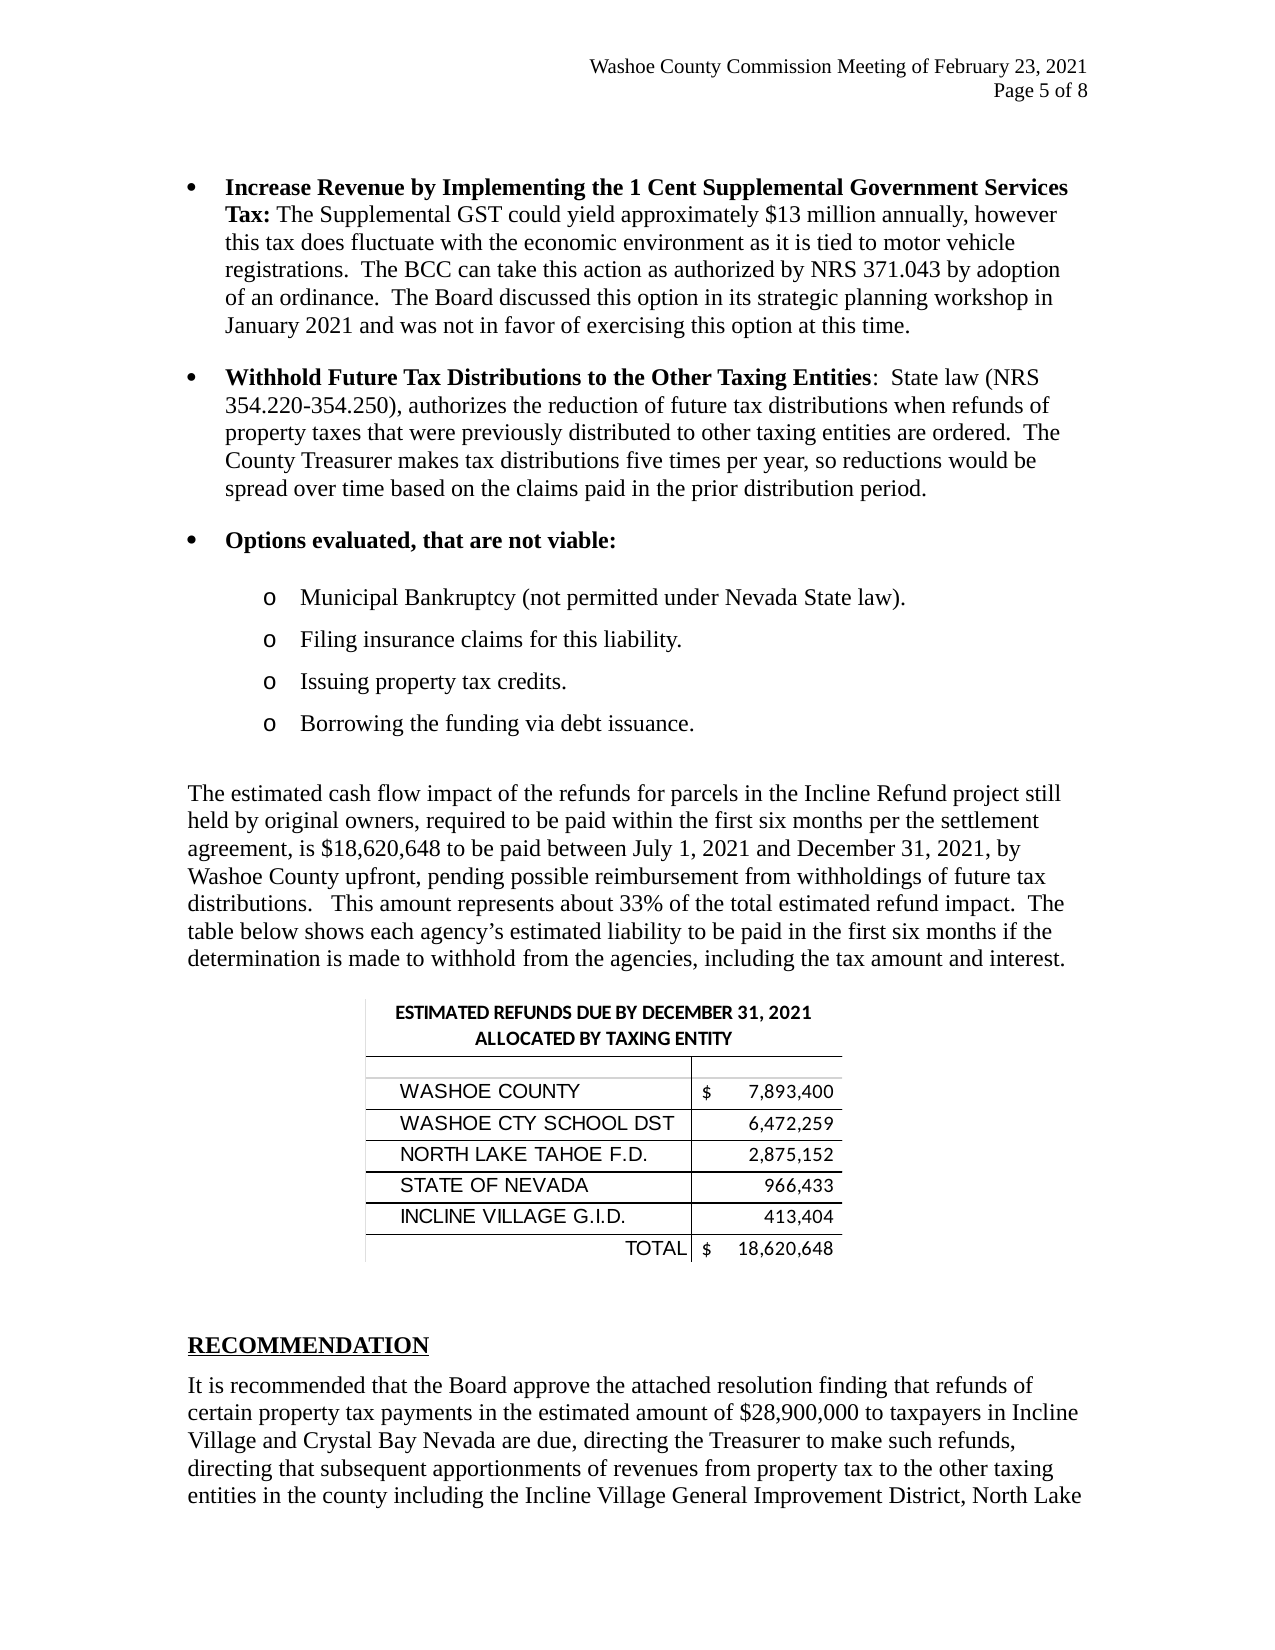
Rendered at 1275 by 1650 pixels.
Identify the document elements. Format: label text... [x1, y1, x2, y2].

text It is recommended that the Board approve the attached resolution finding that refunds of certain property tax payments in the estimated amount of $28,900,000 to taxpayers in Incline Village and Crystal Bay Nevada are due, directing the Treasurer to make such refunds, directing that subsequent apportionments of revenues from property tax to the other taxing entities in the county including the Incline Village General Improvement District, North Lake [187, 1371, 1087, 1509]
list Issuing property tax credits. [262, 667, 1087, 697]
list Increase Revenue by Implementing the 1 Cent Supplemental Government Services Tax: The Supplemental GST could yield approximately $13 million annually, however this tax does fluctuate with the economic environment as it is tied to motor vehicle registrations. The BCC can take this action as authorized by NRS 371.043 by adoption of an ordinance. The Board discussed this option in its strategic planning workshop in January 2021 and was not in favor of exercising this option at this time. [187, 173, 1087, 338]
list Withhold Future Tax Distributions to the Other Taxing Entities: State law (NRS 354.220-354.250), authorizes the reduction of future tax distributions when refunds of property taxes that were previously distributed to other taxing entities are ordered. The County Treasurer makes tax distributions five times per year, so reductions would be spread over time based on the claims paid in the prior distribution period. [187, 363, 1087, 501]
list Borrowing the funding via debt issuance. [262, 709, 1087, 739]
list Options evaluated, that are not viable: [187, 526, 1087, 554]
list Filing insurance claims for this liability. [262, 625, 1087, 654]
text The estimated cash flow impact of the refunds for parcels in the Incline Refund project still held by original owners, required to be paid within the first six months per the settlement agreement, is $18,620,648 to be paid between July 1, 2021 and December 31, 2021, by Washoe County upfront, pending possible reimbursement from withholdings of future tax distributions. This amount represents about 33% of the total estimated refund impact. The table below shows each agency’s estimated liability to be paid in the first six months if the determination is made to withhold from the agencies, including the tax amount and interest. [187, 779, 1087, 972]
list Municipal Bankruptcy (not permitted under Nevada State law). [262, 583, 1087, 612]
text RECOMMENDATION [187, 1331, 1087, 1358]
